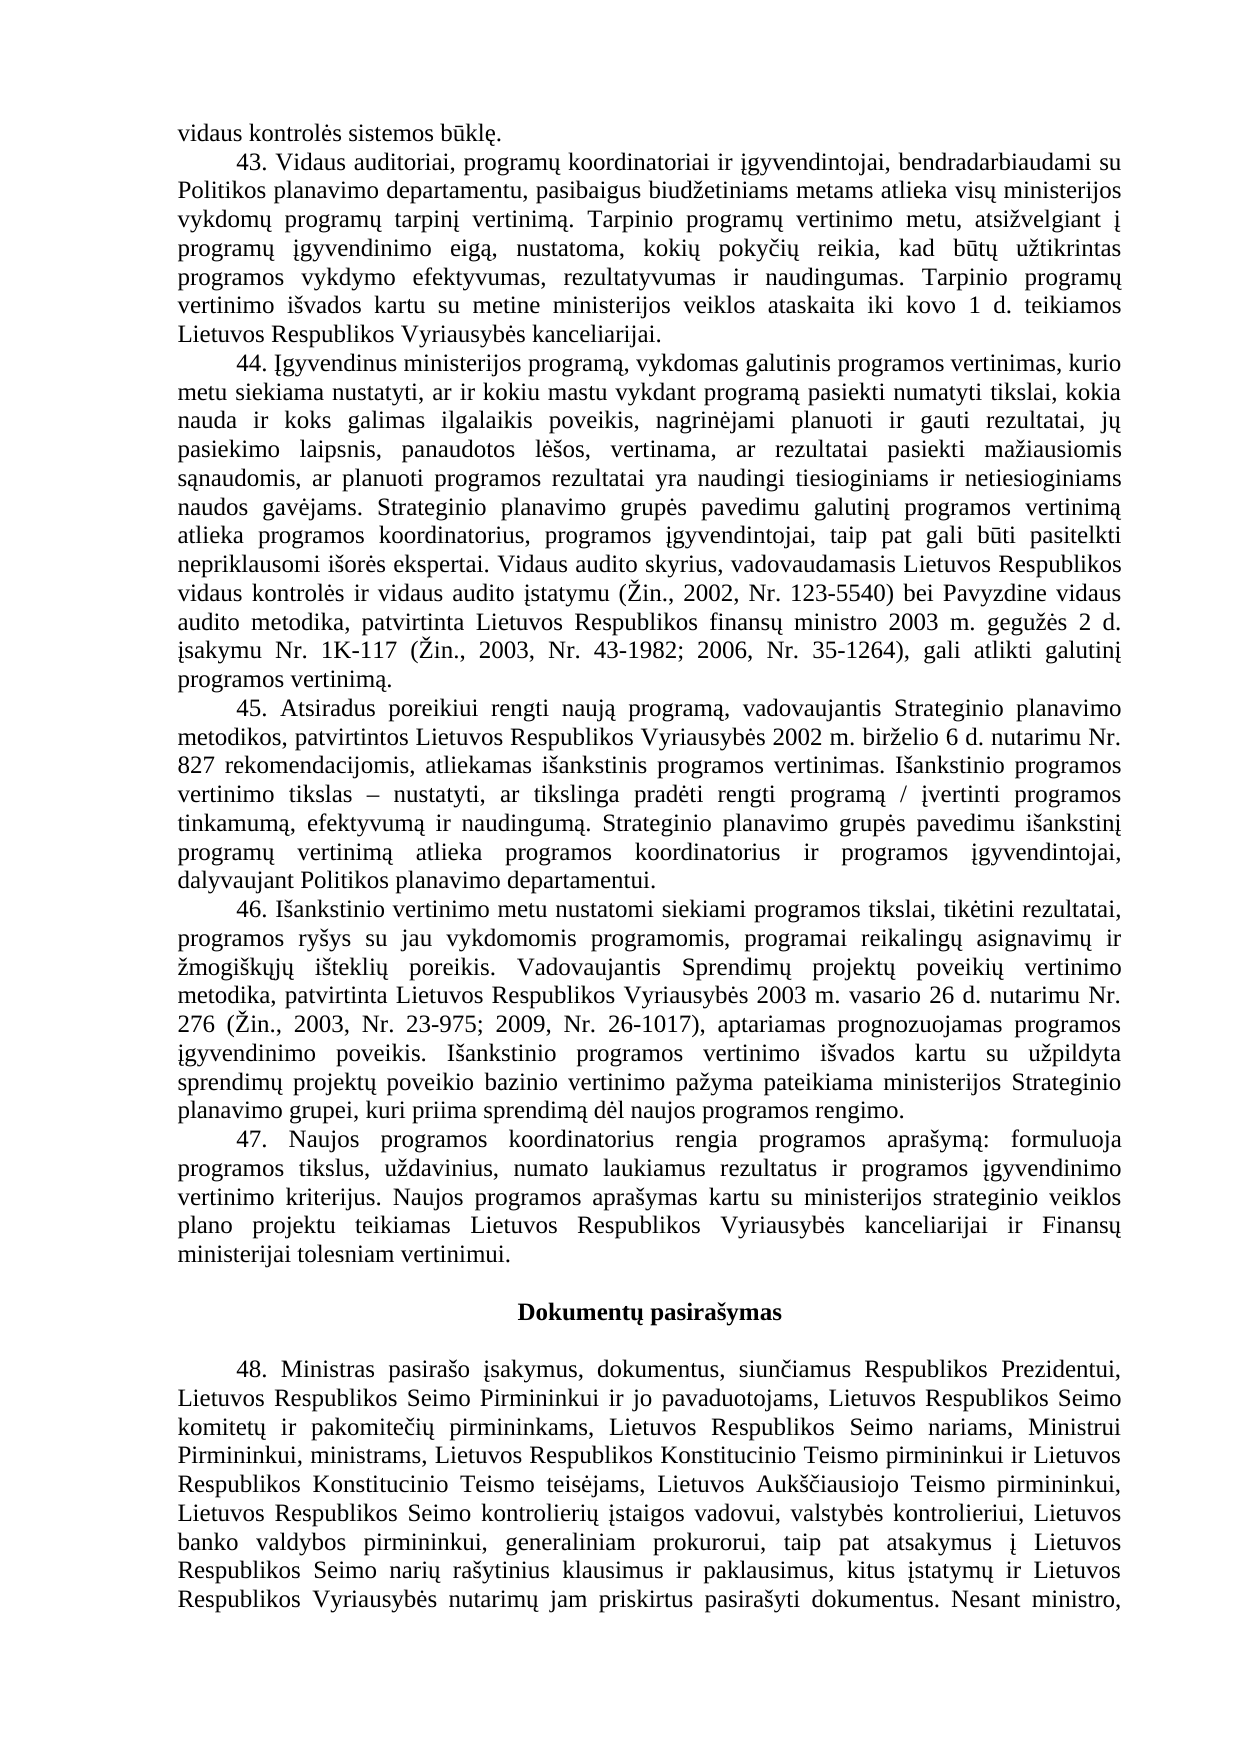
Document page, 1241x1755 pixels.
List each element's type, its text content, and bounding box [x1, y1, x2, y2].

text 48. Ministras pasirašo įsakymus, dokumentus, siunčiamus Respublikos Prezidentui, Lietuvos Respublikos Seimo Pirmininkui ir jo pavaduotojams, Lietuvos Respublikos Seimo komitetų ir pakomitečių pirmininkams, Lietuvos Respublikos Seimo nariams, Ministrui Pirmininkui, ministrams, Lietuvos Respublikos Konstitucinio Teismo pirmininkui ir Lietuvos Respublikos Konstitucinio Teismo teisėjams, Lietuvos Aukščiausiojo Teismo pirmininkui, Lietuvos Respublikos Seimo kontrolierių įstaigos vadovui, valstybės kontrolieriui, Lietuvos banko valdybos pirmininkui, generaliniam prokurorui, taip pat atsakymus į Lietuvos Respublikos Seimo narių rašytinius klausimus ir paklausimus, kitus įstatymų ir Lietuvos Respublikos Vyriausybės nutarimų jam priskirtus pasirašyti dokumentus. Nesant ministro, [177, 1354, 1122, 1613]
text Dokumentų pasirašymas [177, 1297, 1122, 1326]
text 47. Naujos programos koordinatorius rengia programos aprašymą: formuluoja programos tikslus, uždavinius, numato laukiamus rezultatus ir programos įgyvendinimo vertinimo kriterijus. Naujos programos aprašymas kartu su ministerijos strateginio veiklos plano projektu teikiamas Lietuvos Respublikos Vyriausybės kanceliarijai ir Finansų ministerijai tolesniam vertinimui. [177, 1124, 1122, 1268]
text 44. Įgyvendinus ministerijos programą, vykdomas galutinis programos vertinimas, kurio metu siekiama nustatyti, ar ir kokiu mastu vykdant programą pasiekti numatyti tikslai, kokia nauda ir koks galimas ilgalaikis poveikis, nagrinėjami planuoti ir gauti rezultatai, jų pasiekimo laipsnis, panaudotos lėšos, vertinama, ar rezultatai pasiekti mažiausiomis sąnaudomis, ar planuoti programos rezultatai yra naudingi tiesioginiams ir netiesioginiams naudos gavėjams. Strateginio planavimo grupės pavedimu galutinį programos vertinimą atlieka programos koordinatorius, programos įgyvendintojai, taip pat gali būti pasitelkti nepriklausomi išorės ekspertai. Vidaus audito skyrius, vadovaudamasis Lietuvos Respublikos vidaus kontrolės ir vidaus audito įstatymu (Žin., 2002, Nr. 123-5540) bei Pavyzdine vidaus audito metodika, patvirtinta Lietuvos Respublikos finansų ministro 2003 m. gegužės 2 d. įsakymu Nr. 1K-117 (Žin., 2003, Nr. 43-1982; 2006, Nr. 35-1264), gali atlikti galutinį programos vertinimą. [177, 348, 1122, 693]
text 46. Išankstinio vertinimo metu nustatomi siekiami programos tikslai, tikėtini rezultatai, programos ryšys su jau vykdomomis programomis, programai reikalingų asignavimų ir žmogiškųjų išteklių poreikis. Vadovaujantis Sprendimų projektų poveikių vertinimo metodika, patvirtinta Lietuvos Respublikos Vyriausybės 2003 m. vasario 26 d. nutarimu Nr. 276 (Žin., 2003, Nr. 23-975; 2009, Nr. 26-1017), aptariamas prognozuojamas programos įgyvendinimo poveikis. Išankstinio programos vertinimo išvados kartu su užpildyta sprendimų projektų poveikio bazinio vertinimo pažyma pateikiama ministerijos Strateginio planavimo grupei, kuri priima sprendimą dėl naujos programos rengimo. [177, 894, 1122, 1124]
text 43. Vidaus auditoriai, programų koordinatoriai ir įgyvendintojai, bendradarbiaudami su Politikos planavimo departamentu, pasibaigus biudžetiniams metams atlieka visų ministerijos vykdomų programų tarpinį vertinimą. Tarpinio programų vertinimo metu, atsižvelgiant į programų įgyvendinimo eigą, nustatoma, kokių pokyčių reikia, kad būtų užtikrintas programos vykdymo efektyvumas, rezultatyvumas ir naudingumas. Tarpinio programų vertinimo išvados kartu su metine ministerijos veiklos ataskaita iki kovo 1 d. teikiamos Lietuvos Respublikos Vyriausybės kanceliarijai. [177, 147, 1122, 348]
text vidaus kontrolės sistemos būklę. [177, 118, 1122, 147]
text 45. Atsiradus poreikiui rengti naują programą, vadovaujantis Strateginio planavimo metodikos, patvirtintos Lietuvos Respublikos Vyriausybės 2002 m. birželio 6 d. nutarimu Nr. 827 rekomendacijomis, atliekamas išankstinis programos vertinimas. Išankstinio programos vertinimo tikslas – nustatyti, ar tikslinga pradėti rengti programą / įvertinti programos tinkamumą, efektyvumą ir naudingumą. Strateginio planavimo grupės pavedimu išankstinį programų vertinimą atlieka programos koordinatorius ir programos įgyvendintojai, dalyvaujant Politikos planavimo departamentui. [177, 693, 1122, 894]
